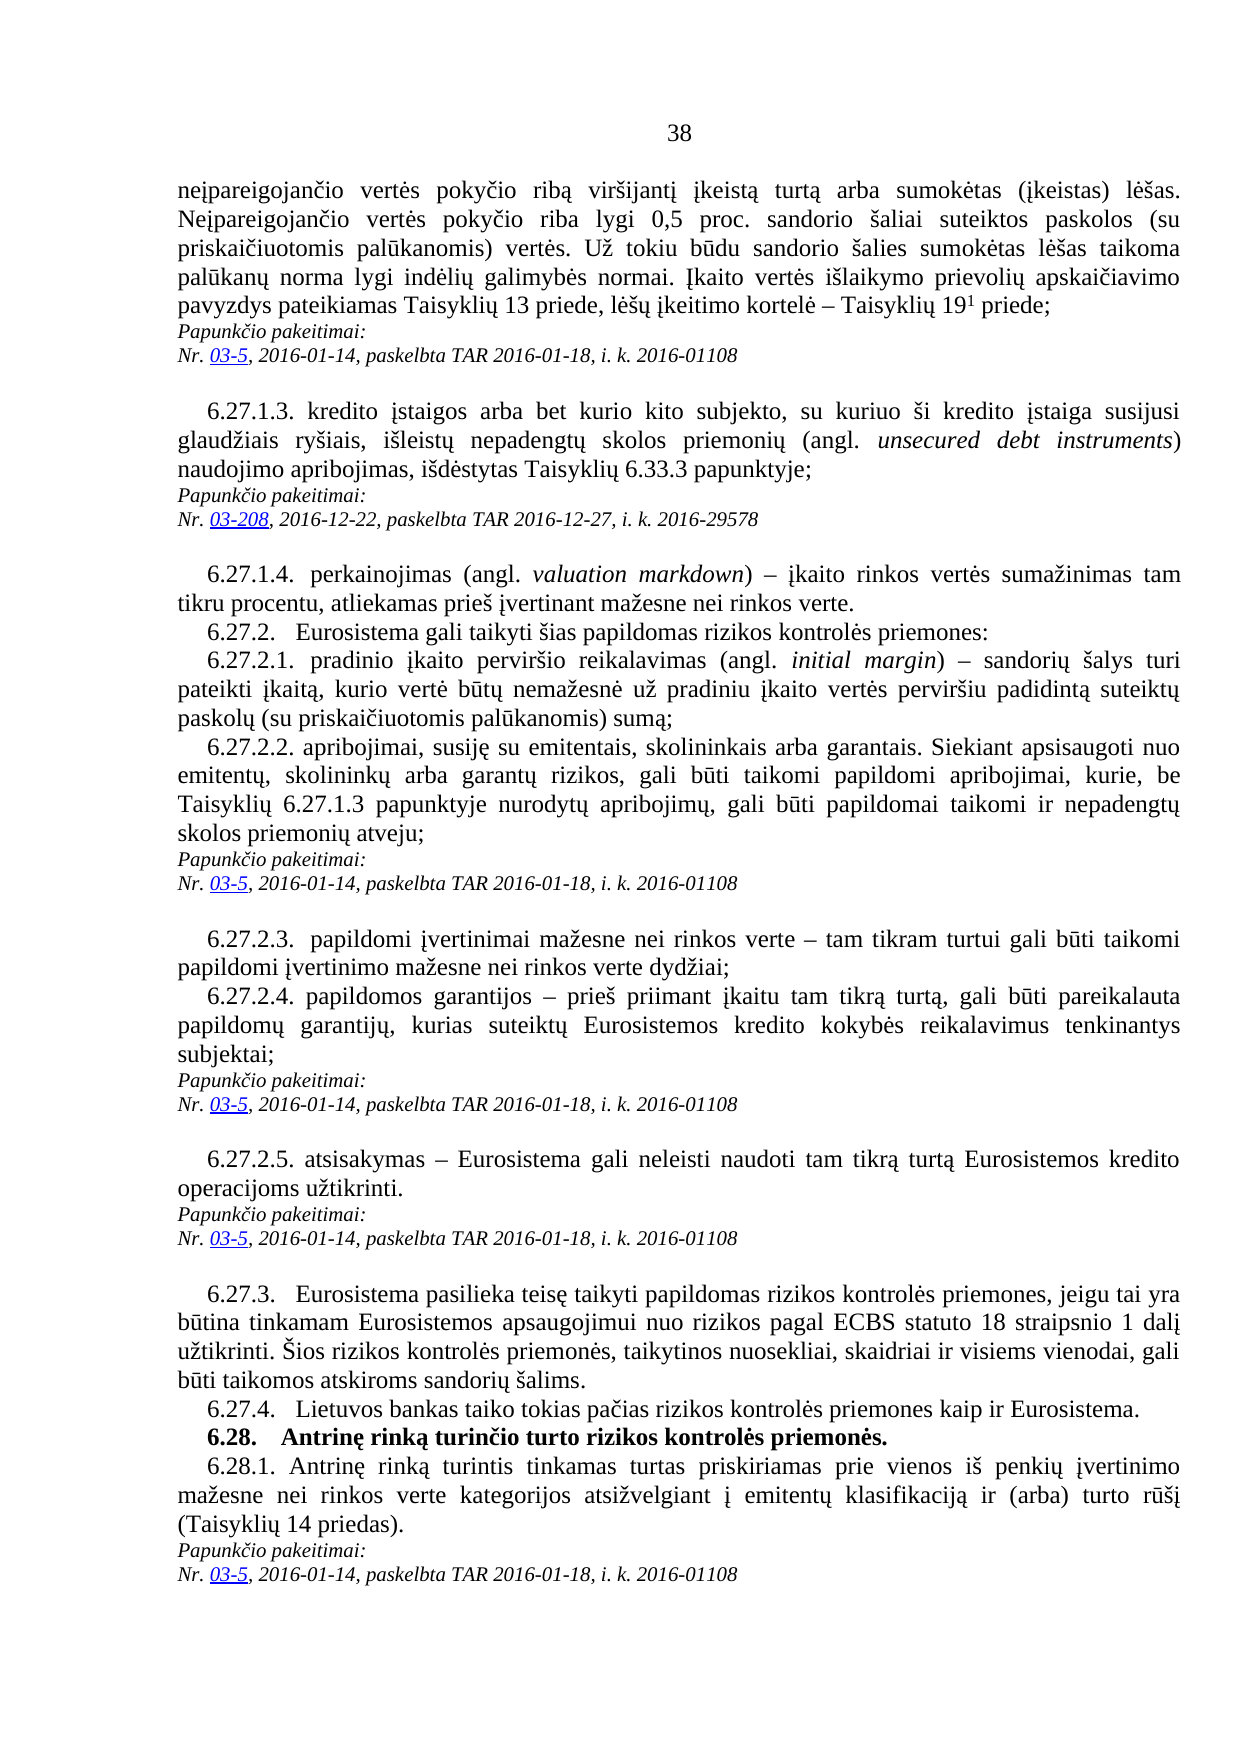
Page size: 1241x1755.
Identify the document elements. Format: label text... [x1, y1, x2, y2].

text Nr. 03-5, 2016-01-14, paskelbta TAR 2016-01-18, i. k. 2016-01108 [177, 1092, 1181, 1116]
text Nr. 03-5, 2016-01-14, paskelbta TAR 2016-01-18, i. k. 2016-01108 [177, 1562, 1181, 1586]
text 6.27.4. Lietuvos bankas taiko tokias pačias rizikos kontrolės priemones kaip ir Eurosistema. [177, 1394, 1181, 1422]
text neįpareigojančio vertės pokyčio ribą viršijantį įkeistą turtą arba sumokėtas (įkeistas) lėšas. Neįpareigojančio vertės pokyčio riba lygi 0,5 proc. sandorio šaliai suteiktos paskolos (su priskaičiuotomis palūkanomis) vertės. Už tokiu būdu sandorio šalies sumokėtas lėšas taikoma palūkanų norma lygi indėlių galimybės normai. Įkaito vertės išlaikymo prievolių apskaičiavimo pavyzdys pateikiamas Taisyklių 13 priede, lėšų įkeitimo kortelė – Taisyklių 191 priede; [177, 176, 1181, 319]
text 6.27.2. Eurosistema gali taikyti šias papildomas rizikos kontrolės priemones: [177, 617, 1181, 646]
text Papunkčio pakeitimai: [177, 847, 1181, 871]
text Nr. 03-208, 2016-12-22, paskelbta TAR 2016-12-27, i. k. 2016-29578 [177, 507, 1181, 531]
text 6.27.1.4. perkainojimas (angl. valuation markdown) – įkaito rinkos vertės sumažinimas tam tikru procentu, atliekamas prieš įvertinant mažesne nei rinkos verte. [177, 559, 1181, 617]
text Nr. 03-5, 2016-01-14, paskelbta TAR 2016-01-18, i. k. 2016-01108 [177, 871, 1181, 895]
text 6.27.1.3. kredito įstaigos arba bet kurio kito subjekto, su kuriuo ši kredito įstaiga susijusi glaudžiais ryšiais, išleistų nepadengtų skolos priemonių (angl. unsecured debt instruments) naudojimo apribojimas, išdėstytas Taisyklių 6.33.3 papunktyje; [177, 396, 1181, 482]
text Papunkčio pakeitimai: [177, 1067, 1181, 1092]
text Papunkčio pakeitimai: [177, 482, 1181, 507]
text 6.28. Antrinę rinką turinčio turto rizikos kontrolės priemonės. [177, 1422, 1181, 1451]
text 6.27.3. Eurosistema pasilieka teisę taikyti papildomas rizikos kontrolės priemones, jeigu tai yra būtina tinkamam Eurosistemos apsaugojimui nuo rizikos pagal ECBS statuto 18 straipsnio 1 dalį užtikrinti. Šios rizikos kontrolės priemonės, taikytinos nuosekliai, skaidriai ir visiems vienodai, gali būti taikomos atskiroms sandorių šalims. [177, 1279, 1181, 1394]
text 6.27.2.1. pradinio įkaito perviršio reikalavimas (angl. initial margin) – sandorių šalys turi pateikti įkaitą, kurio vertė būtų nemažesnė už pradiniu įkaito vertės perviršiu padidintą suteiktų paskolų (su priskaičiuotomis palūkanomis) sumą; [177, 646, 1181, 732]
text 6.27.2.3. papildomi įvertinimai mažesne nei rinkos verte – tam tikram turtui gali būti taikomi papildomi įvertinimo mažesne nei rinkos verte dydžiai; [177, 924, 1181, 981]
text 6.28.1. Antrinę rinką turintis tinkamas turtas priskiriamas prie vienos iš penkių įvertinimo mažesne nei rinkos verte kategorijos atsižvelgiant į emitentų klasifikaciją ir (arba) turto rūšį (Taisyklių 14 priedas). [177, 1451, 1181, 1537]
text Papunkčio pakeitimai: [177, 1202, 1181, 1226]
text 6.27.2.2. apribojimai, susiję su emitentais, skolininkais arba garantais. Siekiant apsisaugoti nuo emitentų, skolininkų arba garantų rizikos, gali būti taikomi papildomi apribojimai, kurie, be Taisyklių 6.27.1.3 papunktyje nurodytų apribojimų, gali būti papildomai taikomi ir nepadengtų skolos priemonių atveju; [177, 732, 1181, 847]
text 6.27.2.4. papildomos garantijos – prieš priimant įkaitu tam tikrą turtą, gali būti pareikalauta papildomų garantijų, kurias suteiktų Eurosistemos kredito kokybės reikalavimus tenkinantys subjektai; [177, 981, 1181, 1067]
text Nr. 03-5, 2016-01-14, paskelbta TAR 2016-01-18, i. k. 2016-01108 [177, 343, 1181, 367]
text Nr. 03-5, 2016-01-14, paskelbta TAR 2016-01-18, i. k. 2016-01108 [177, 1226, 1181, 1250]
text Papunkčio pakeitimai: [177, 319, 1181, 343]
text Papunkčio pakeitimai: [177, 1537, 1181, 1562]
text 6.27.2.5. atsisakymas – Eurosistema gali neleisti naudoti tam tikrą turtą Eurosistemos kredito operacijoms užtikrinti. [177, 1144, 1181, 1202]
